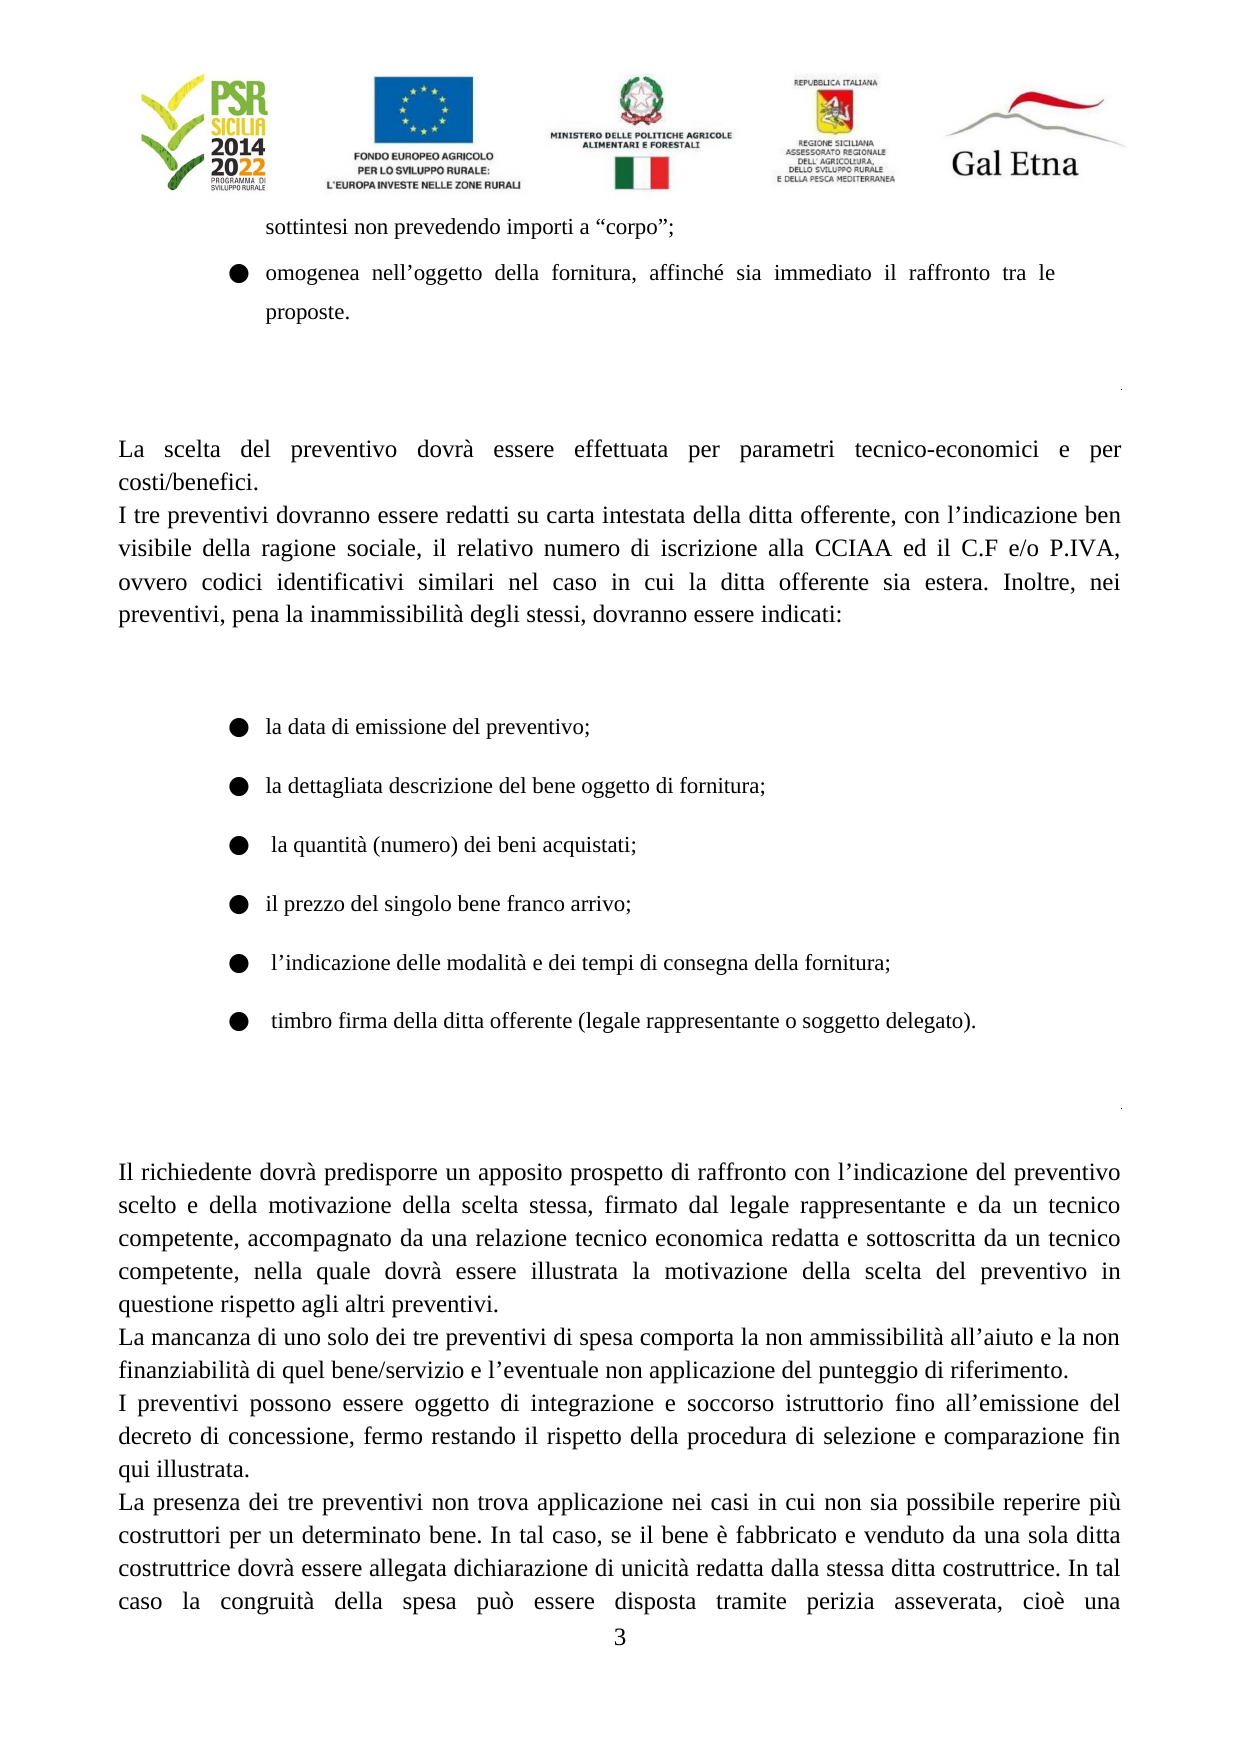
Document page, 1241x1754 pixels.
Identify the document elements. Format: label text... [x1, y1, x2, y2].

text I tre preventivi dovranno essere redatti su carta intestata della ditta offerente, con l’indicazione ben visibile della ragione sociale, il relativo numero di iscrizione alla CCIAA ed il C.F e/o P.IVA, ovvero codici identificativi similari nel caso in cui la ditta offerente sia estera. Inoltre, nei preventivi, pena la inammissibilità degli stessi, dovranno essere indicati: [118, 501, 1122, 628]
text Il richiedente dovrà predisporre un apposito prospetto di raffronto con l’indicazione del preventivo scelto e della motivazione della scelta stessa, firmato dal legale rappresentante e da un tecnico competente, accompagnato da una relazione tecnico economica redatta e sottoscritta da un tecnico competente, nella quale dovrà essere illustrata la motivazione della scelta del preventivo in questione rispetto agli altri preventivi. [118, 1157, 1122, 1318]
text La scelta del preventivo dovrà essere effettuata per parametri tecnico-economici e per costi/benefici. [118, 434, 1122, 496]
list omogenea nell’oggetto della fornitura, affinché sia immediato il raffronto tra le proposte. [164, 200, 1121, 389]
list il prezzo del singolo bene franco arrivo; [164, 809, 1121, 868]
text La mancanza di uno solo dei tre preventivi di spesa comporta la non ammissibilità all’aiuto e la non finanziabilità di quel bene/servizio e l’eventuale non applicazione del punteggio di riferimento. [118, 1322, 1122, 1384]
text La presenza dei tre preventivi non trova applicazione nei casi in cui non sia possibile reperire più costruttori per un determinato bene. In tal caso, se il bene è fabbricato e venduto da una sola ditta costruttrice dovrà essere allegata dichiarazione di unicità redatta dalla stessa ditta costruttrice. In tal caso la congruità della spesa può essere disposta tramite perizia asseverata, cioè una [118, 1487, 1122, 1615]
list la dettagliata descrizione del bene oggetto di fornitura; [164, 691, 1121, 750]
text I preventivi possono essere oggetto di integrazione e soccorso istruttorio fino all’emissione del decreto di concessione, fermo restando il rispetto della procedura di selezione e comparazione fin qui illustrata. [118, 1388, 1122, 1483]
list l’indicazione delle modalità e dei tempi di consegna della fornitura; [164, 868, 1121, 927]
list la quantità (numero) dei beni acquistati; [164, 750, 1121, 809]
list la data di emissione del preventivo; [164, 634, 1121, 691]
list timbro firma della ditta offerente (legale rappresentante o soggetto delegato). [164, 927, 1121, 1108]
